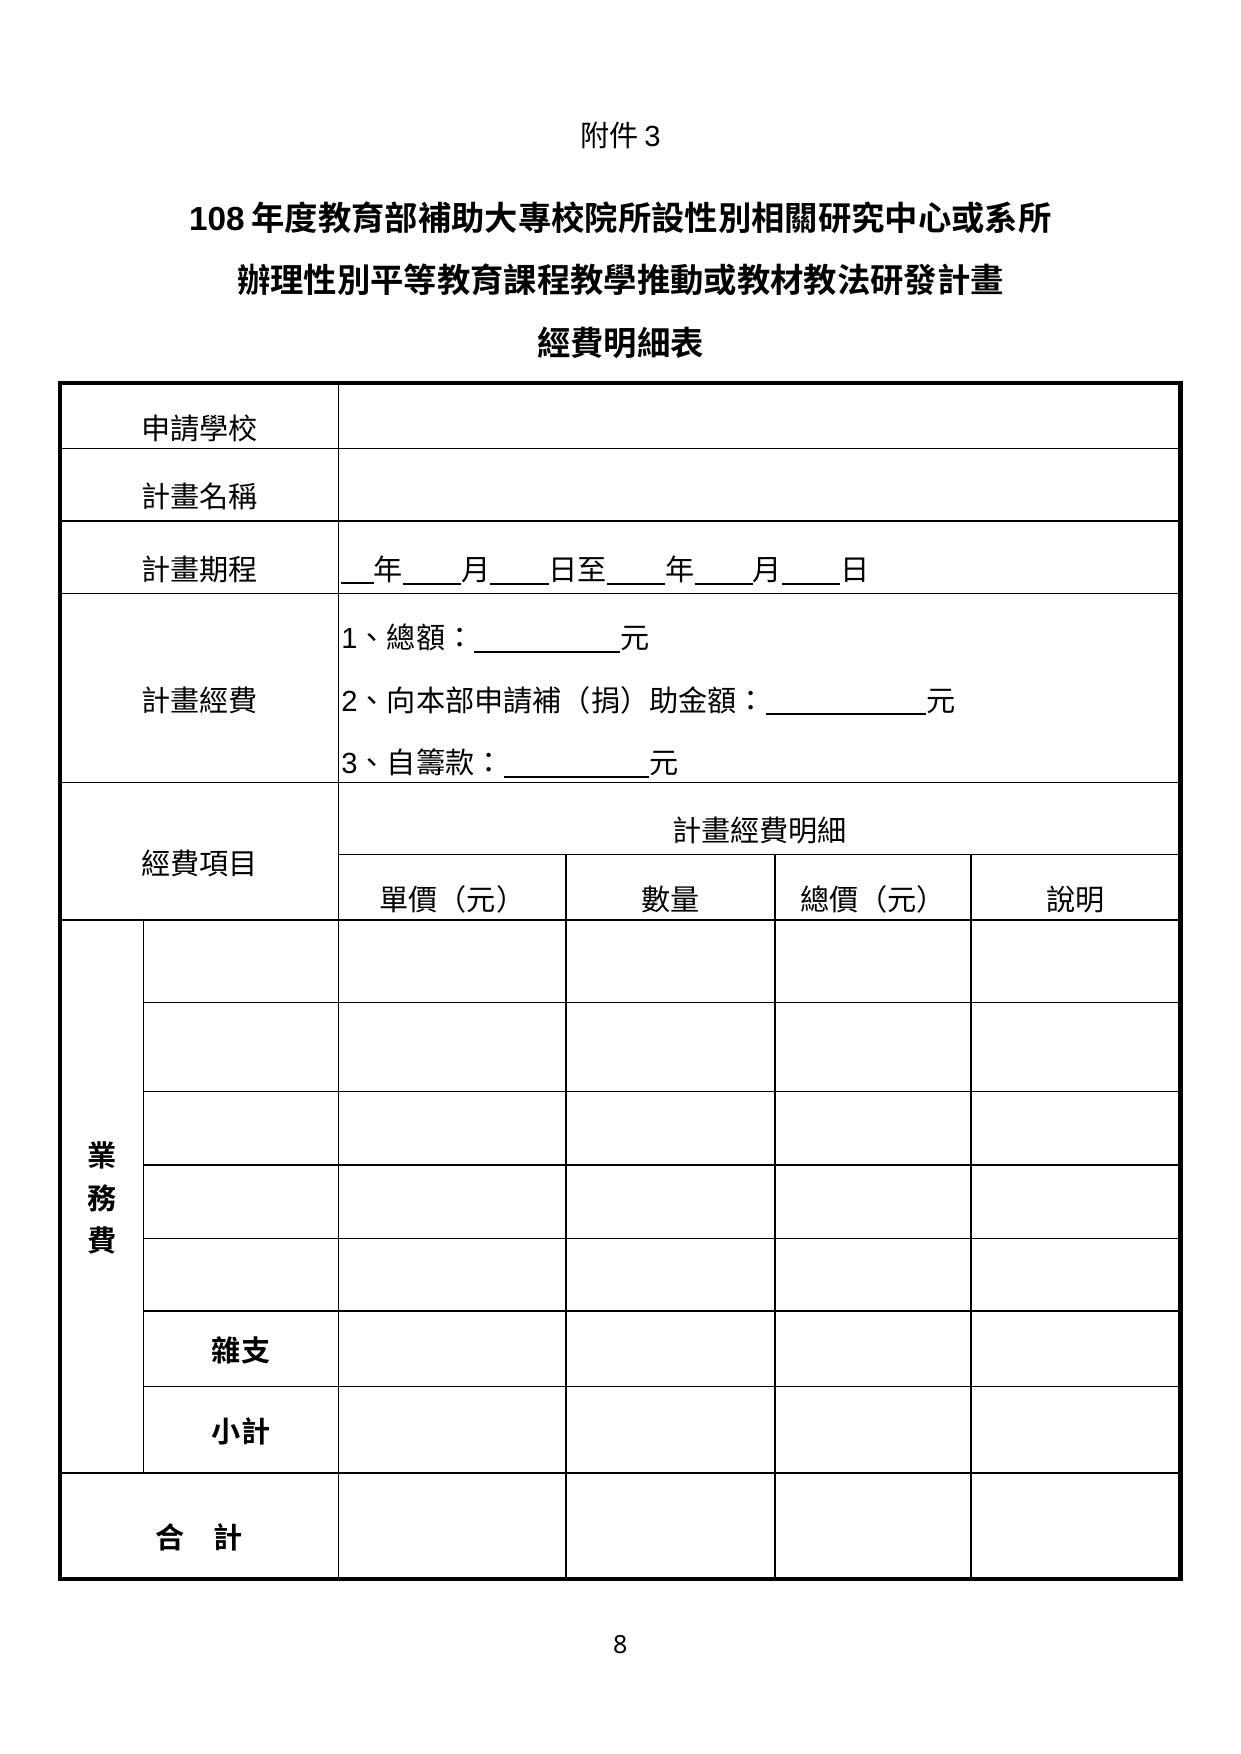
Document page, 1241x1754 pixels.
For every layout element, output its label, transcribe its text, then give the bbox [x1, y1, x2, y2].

table_cell 計畫名稱 [62, 449, 338, 520]
table_cell [567, 1166, 774, 1237]
table_cell [339, 1312, 565, 1386]
table_header 申請學校 [62, 385, 338, 448]
table_cell [776, 1239, 970, 1310]
table_cell [776, 1003, 970, 1091]
table_cell [567, 921, 774, 1002]
table_cell [144, 1003, 338, 1091]
table_cell 計畫經費 [62, 594, 338, 782]
table_cell [567, 1387, 774, 1472]
table_cell 合 計 [62, 1474, 338, 1577]
table_cell 數量 [567, 855, 774, 919]
table_cell 說明 [972, 855, 1178, 919]
table_cell [972, 921, 1178, 1002]
table_cell 總價（元） [776, 855, 970, 919]
table_cell 單價（元） [339, 855, 565, 919]
table_cell [567, 1239, 774, 1310]
table_cell [972, 1003, 1178, 1091]
table_cell 小計 [144, 1387, 338, 1472]
table_cell [144, 1092, 338, 1164]
table_cell [776, 1092, 970, 1164]
table_header [339, 385, 1178, 448]
table_cell [776, 921, 970, 1002]
table_cell [972, 1312, 1178, 1386]
table_cell [567, 1312, 774, 1386]
table_cell [972, 1092, 1178, 1164]
table_cell [776, 1166, 970, 1237]
table_cell [776, 1474, 970, 1577]
table_cell [567, 1003, 774, 1091]
text 108年度教育部補助大專校院所設性別相關研究中心或系所辦理性別平等教育課程教學推動或教材教法研發計畫 [187, 174, 1053, 299]
table_cell [339, 1092, 565, 1164]
text 經費明細表 [187, 299, 1053, 362]
table_cell [144, 1239, 338, 1310]
table_cell 雜支 [144, 1312, 338, 1386]
table_cell [972, 1166, 1178, 1237]
table_cell [972, 1387, 1178, 1472]
table_cell 經費項目 [62, 783, 338, 919]
table_cell 計畫期程 [62, 522, 338, 592]
table_cell [339, 449, 1178, 520]
table_cell [144, 921, 338, 1002]
table_cell [339, 1003, 565, 1091]
table_cell [339, 921, 565, 1002]
table_cell [339, 1239, 565, 1310]
table_cell 1、總額： 元 2、向本部申請補（捐）助金額： 元 3、自籌款： 元 [339, 594, 1178, 782]
table_cell 年 月 日至 年 月 日 [339, 522, 1178, 592]
text 附件3 [187, 108, 1053, 156]
table_cell [339, 1474, 565, 1577]
table_cell [776, 1387, 970, 1472]
table_cell [972, 1474, 1178, 1577]
table_cell [339, 1387, 565, 1472]
table_cell 計畫經費明細 [339, 783, 1178, 853]
table_cell [776, 1312, 970, 1386]
table_cell [567, 1474, 774, 1577]
table_cell [972, 1239, 1178, 1310]
table_cell [144, 1166, 338, 1237]
table_cell [339, 1166, 565, 1237]
table_cell [567, 1092, 774, 1164]
table_cell 業 務 費 [62, 921, 143, 1472]
